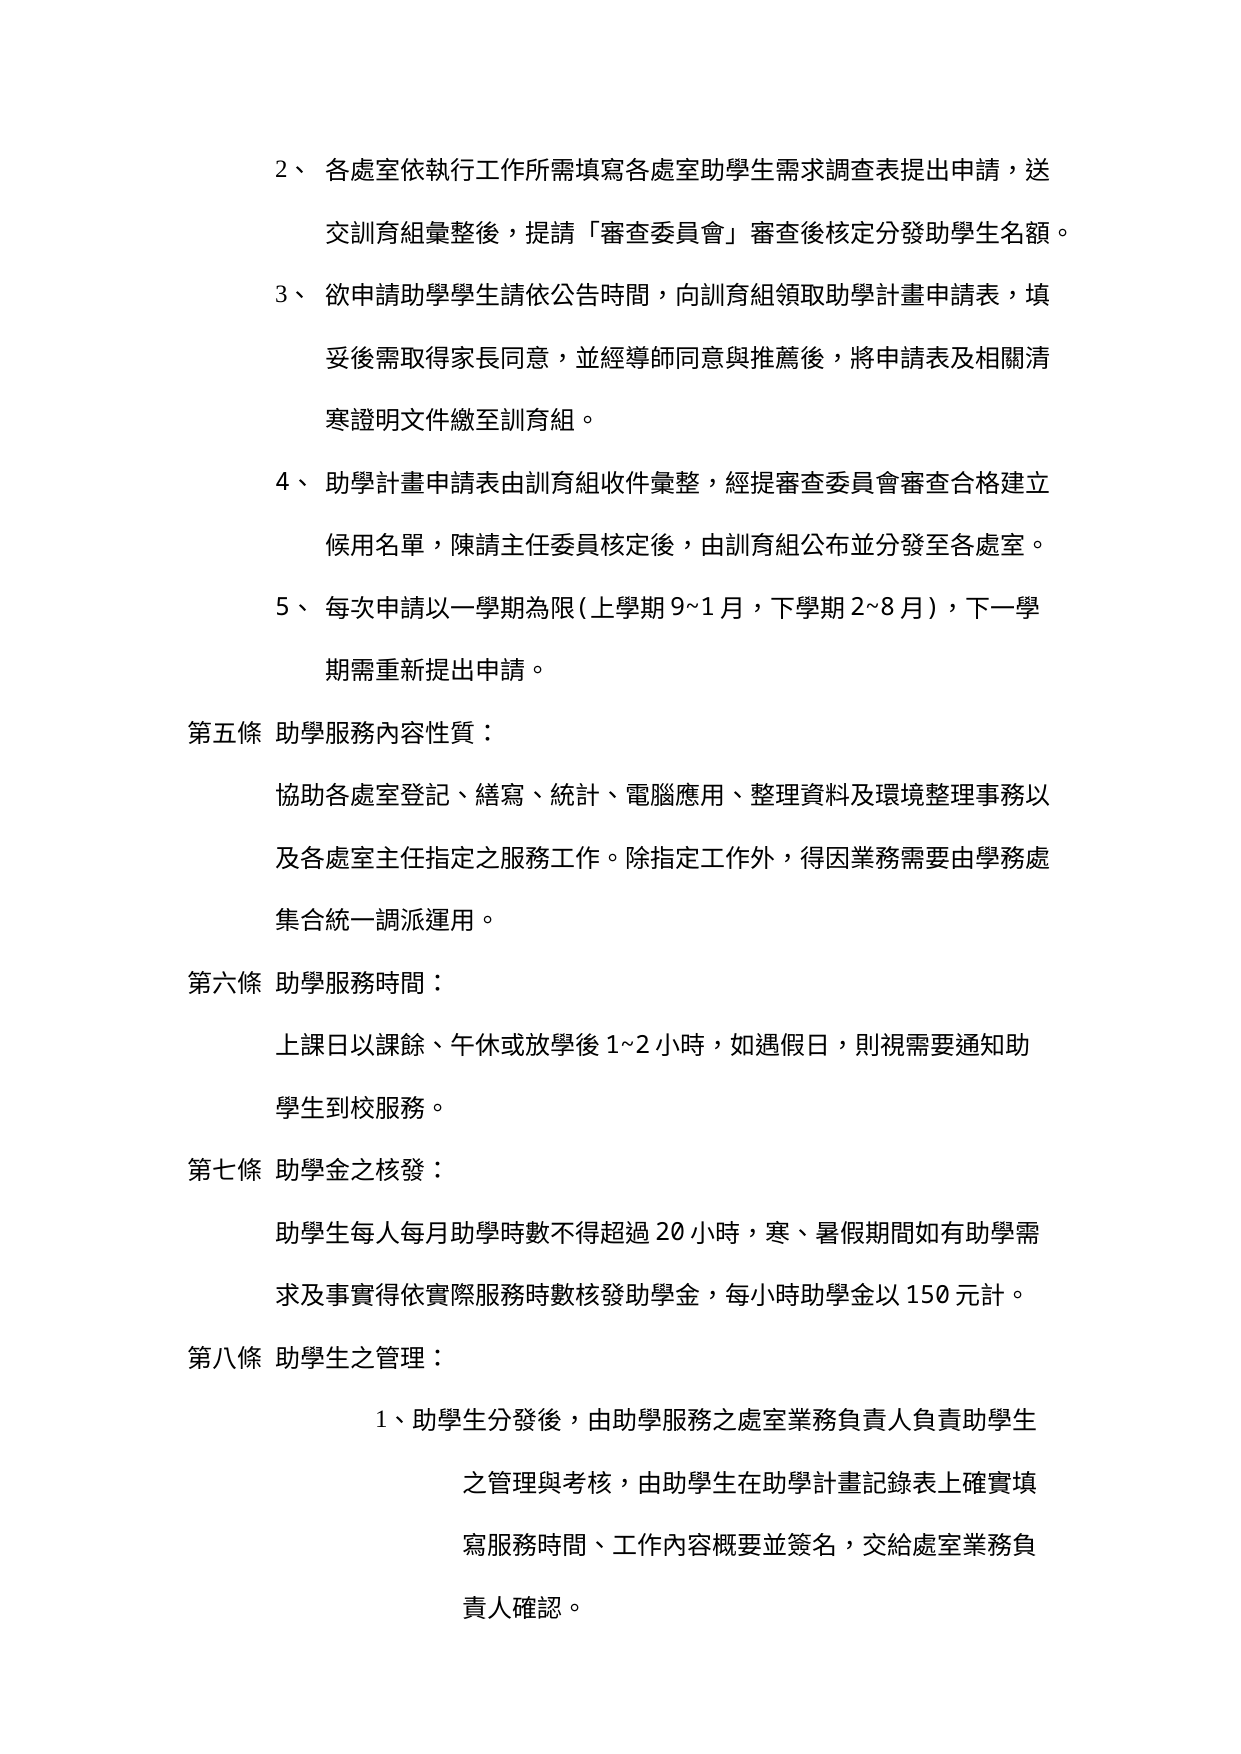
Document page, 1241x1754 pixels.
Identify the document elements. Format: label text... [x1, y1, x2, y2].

text 第五條 助學服務內容性質： [187, 689, 1053, 752]
list 欲申請助學學生請依公告時間，向訓育組領取助學計畫申請表，填妥後需取得家長同意，並經導師同意與推薦後，將申請表及相關清寒證明文件繳至訓育組。 [275, 252, 1053, 439]
text 第七條 助學金之核發： [187, 1127, 1053, 1189]
list 助學生分發後，由助學服務之處室業務負責人負責助學生之管理與考核，由助學生在助學計畫記錄表上確實填寫服務時間、工作內容概要並簽名，交給處室業務負責人確認。 [375, 1377, 1053, 1627]
text 協助各處室登記、繕寫、統計、電腦應用、整理資料及環境整理事務以及各處室主任指定之服務工作。除指定工作外，得因業務需要由學務處集合統一調派運用。 [275, 752, 1053, 939]
text 上課日以課餘、午休或放學後1~2小時，如遇假日，則視需要通知助學生到校服務。 [275, 1002, 1053, 1127]
list 每次申請以一學期為限(上學期9~1月，下學期2~8月)，下一學期需重新提出申請。 [275, 564, 1053, 689]
text 助學生每人每月助學時數不得超過20小時，寒、暑假期間如有助學需求及事實得依實際服務時數核發助學金，每小時助學金以150元計。 [275, 1189, 1053, 1314]
list 各處室依執行工作所需填寫各處室助學生需求調查表提出申請，送交訓育組彙整後，提請「審查委員會」審查後核定分發助學生名額。 [275, 127, 1053, 252]
list 助學計畫申請表由訓育組收件彙整，經提審查委員會審查合格建立候用名單，陳請主任委員核定後，由訓育組公布並分發至各處室。 [275, 439, 1053, 564]
text 第六條 助學服務時間： [187, 939, 1053, 1002]
text 第八條 助學生之管理： [187, 1314, 1053, 1377]
